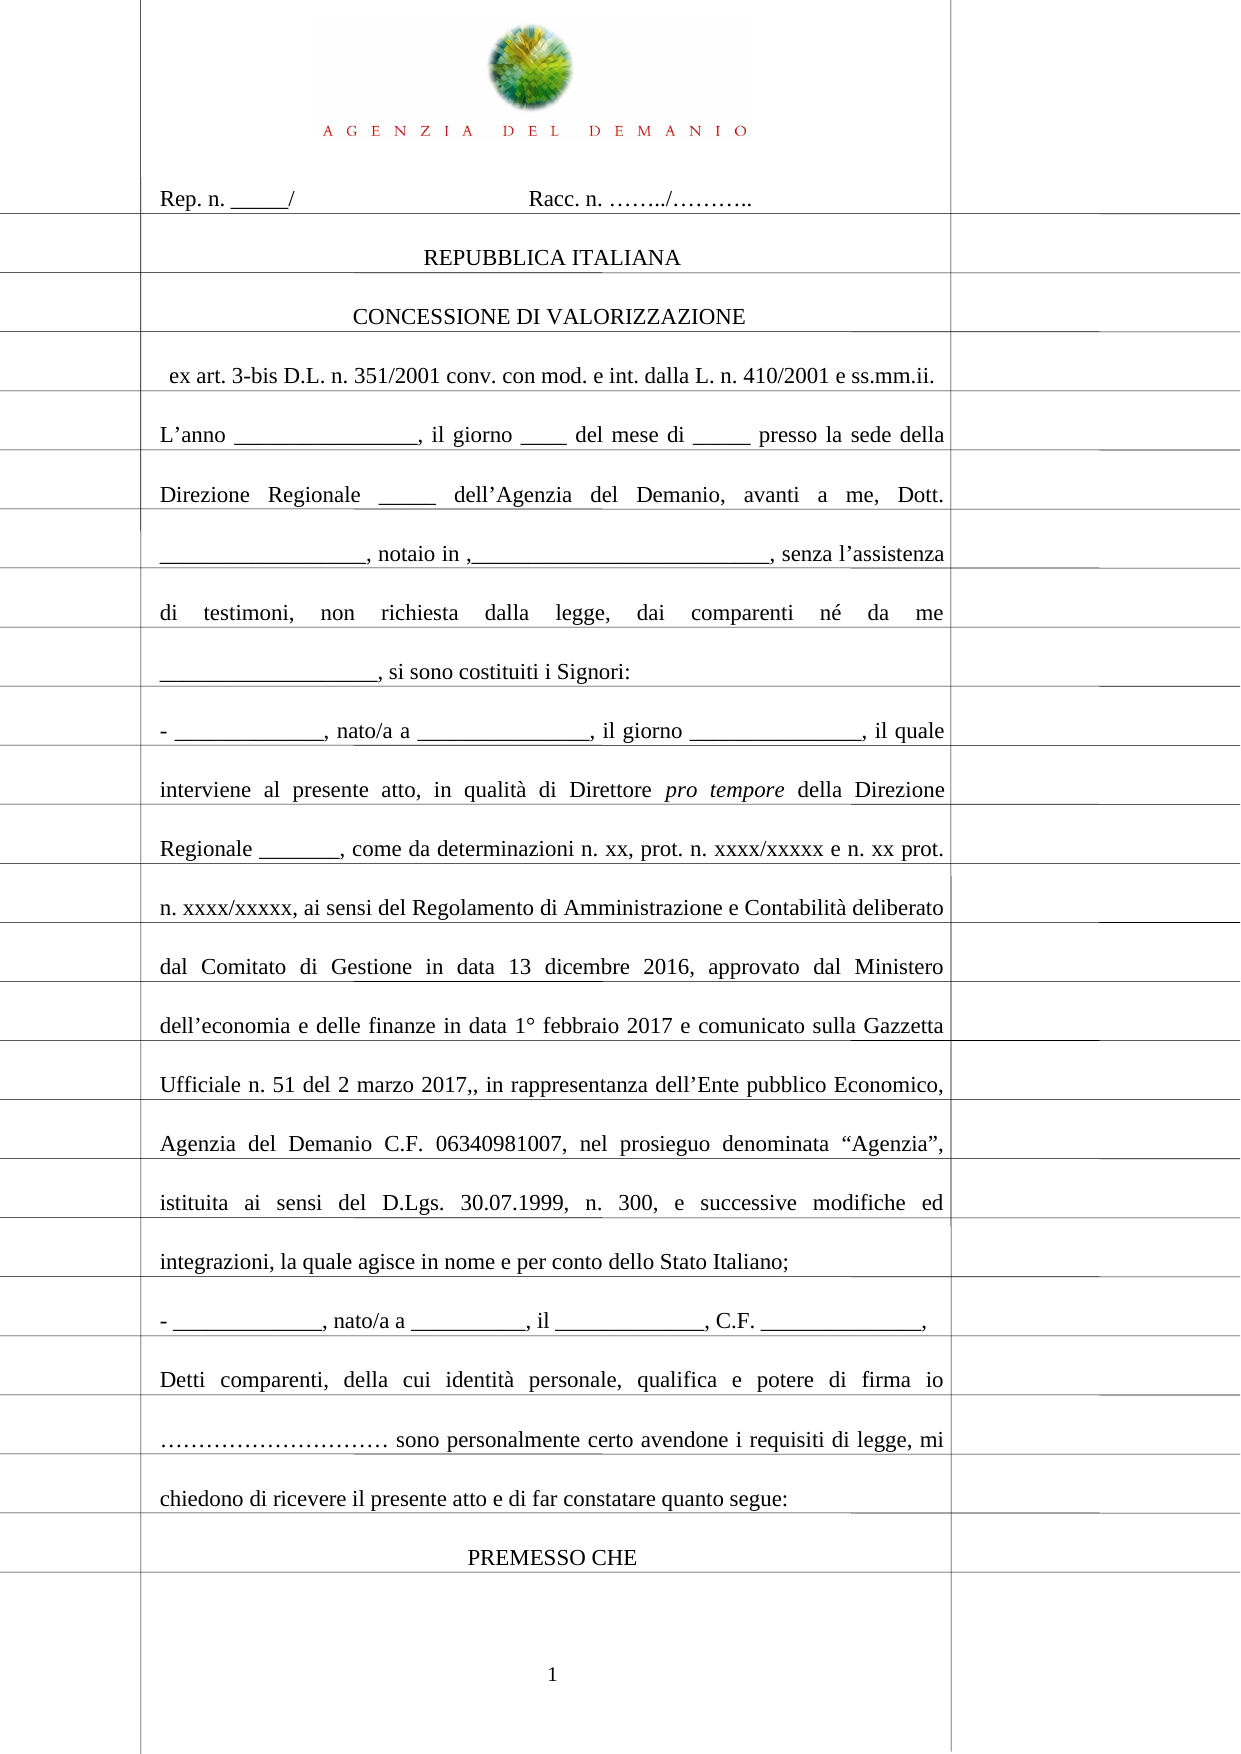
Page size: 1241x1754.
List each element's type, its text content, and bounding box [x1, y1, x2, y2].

text n. xxxx/xxxxx, ai sensi del Regolamento di Amministrazione e Contabilità deliberato [159, 864, 945, 922]
text [159, 273, 945, 278]
text [159, 1337, 945, 1341]
text [159, 392, 945, 396]
text - _____________, nato/a a _______________, il giorno _______________, il quale [159, 691, 945, 745]
text Agenzia del Demanio C.F. 06340981007, nel prosieguo denominata “Agenzia”, [159, 1100, 945, 1158]
text integrazioni, la quale agisce in nome e per conto dello Stato Italiano; [159, 1218, 945, 1276]
text ex art. 3-bis D.L. n. 351/2001 conv. con mod. e int. dalla L. n. 410/2001 e ss.mm.ii. [159, 337, 945, 390]
text [159, 214, 945, 218]
text dell’economia e delle finanze in data 1° febbraio 2017 e comunicato sulla Gazzetta [159, 982, 945, 1040]
text chiedono di ricevere il presente atto e di far constatare quanto segue: [159, 1455, 945, 1512]
text REPUBBLICA ITALIANA [159, 218, 945, 272]
text PREMESSO CHE [159, 1518, 945, 1571]
text ___________________, si sono costituiti i Signori: [159, 628, 945, 685]
text CONCESSIONE DI VALORIZZAZIONE [159, 278, 945, 331]
text Rep. n. _____/ Racc. n. ……../……….. [159, 9, 945, 213]
text Direzione Regionale _____ dell’Agenzia del Demanio, avanti a me, Dott. [159, 451, 945, 508]
text Regionale _______, come da determinazioni n. xx, prot. n. xxxx/xxxxx e n. xx prot. [159, 805, 945, 863]
text Ufficiale n. 51 del 2 marzo 2017,, in rappresentanza dell’Ente pubblico Economico, [159, 1041, 945, 1099]
text L’anno ________________, il giorno ____ del mese di _____ presso la sede della [159, 396, 945, 449]
text di testimoni, non richiesta dalla legge, dai comparenti né da me [159, 569, 945, 626]
text - _____________, nato/a a __________, il _____________, C.F. ______________, [159, 1282, 945, 1335]
text ………………………… sono personalmente certo avendone i requisiti di legge, mi [159, 1396, 945, 1453]
text interviene al presente atto, in qualità di Direttore pro tempore della Direzione [159, 746, 945, 803]
text [159, 1573, 945, 1577]
text Detti comparenti, della cui identità personale, qualifica e potere di firma io [159, 1341, 945, 1394]
text [159, 332, 945, 337]
text __________________, notaio in ,__________________________, senza l’assistenza [159, 510, 945, 567]
text istituita ai sensi del D.Lgs. 30.07.1999, n. 300, e successive modifiche ed [159, 1159, 945, 1217]
text dal Comitato di Gestione in data 13 dicembre 2016, approvato dal Ministero [159, 923, 945, 981]
